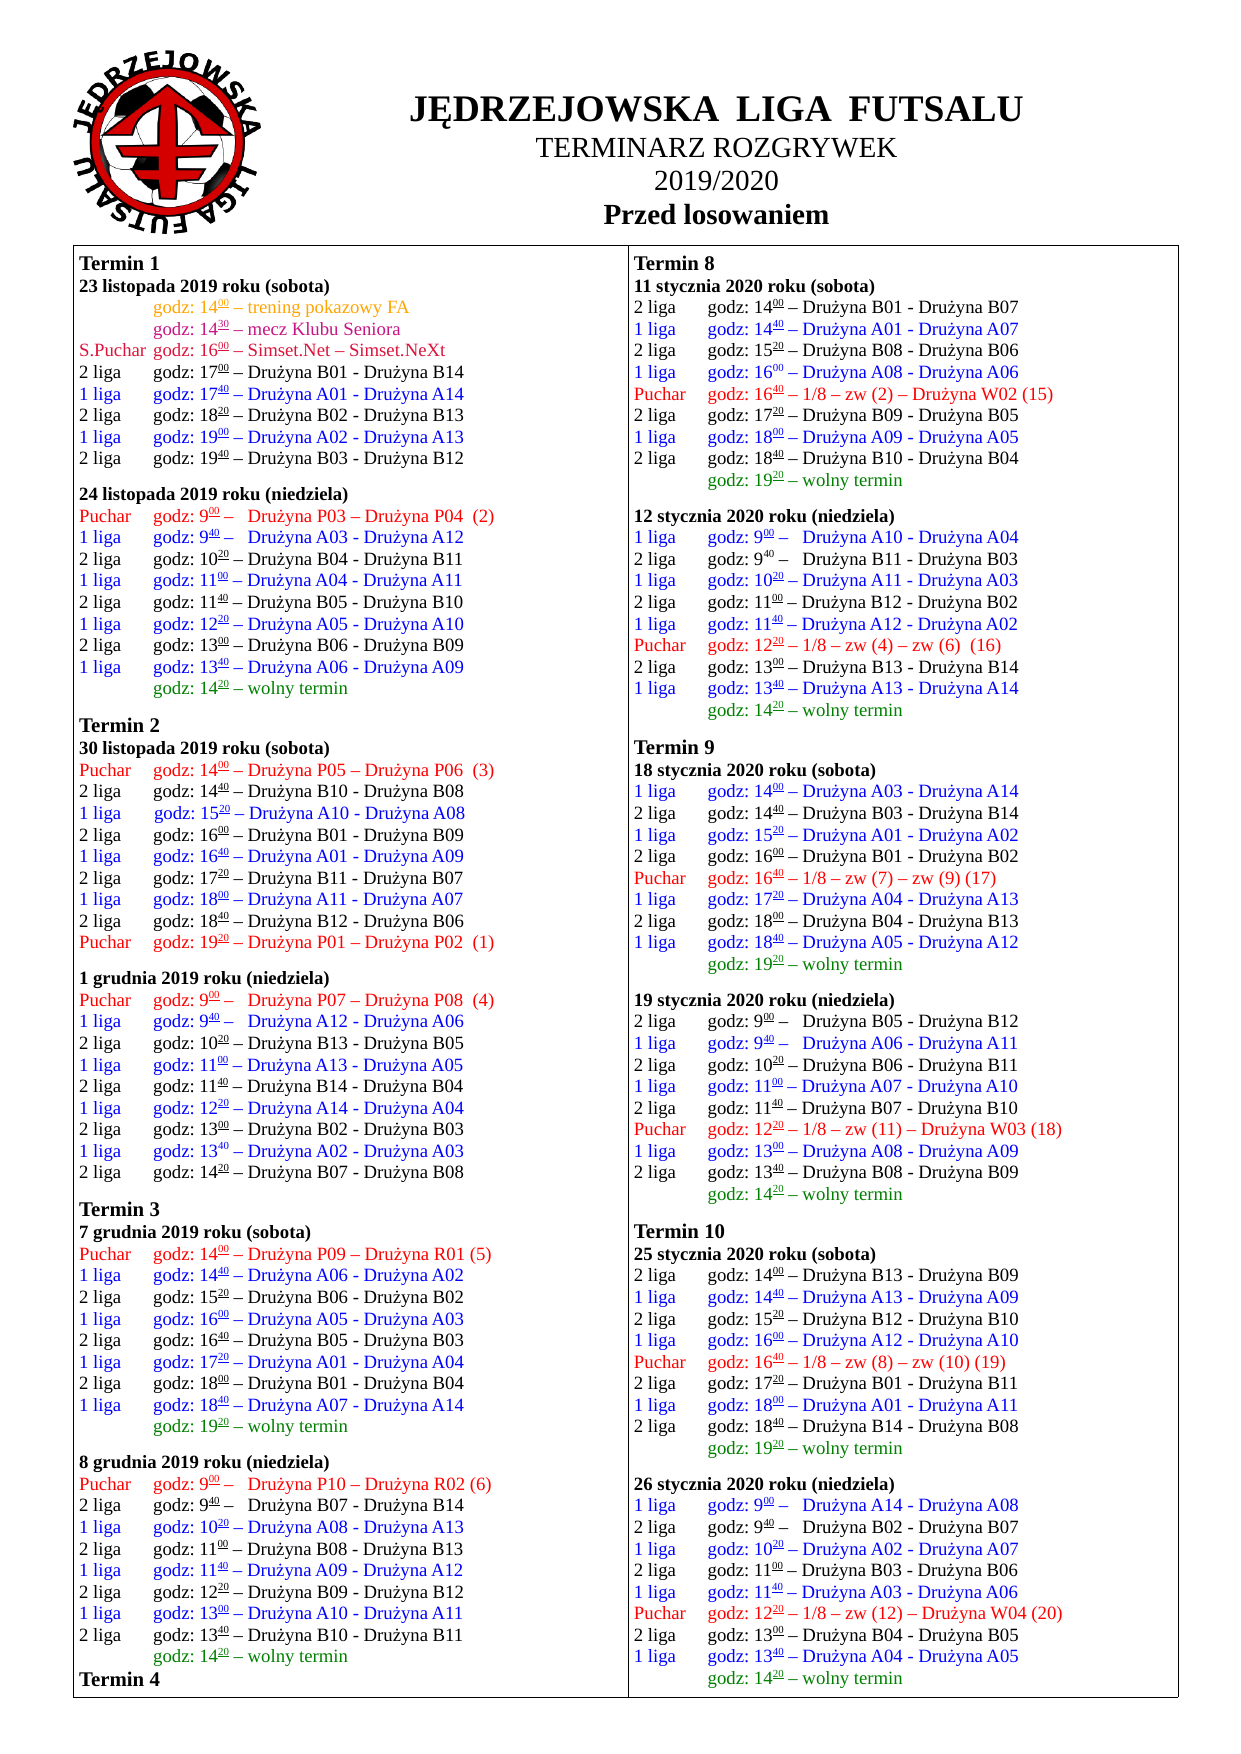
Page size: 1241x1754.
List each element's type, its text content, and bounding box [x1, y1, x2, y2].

text TERMINARZ ROZGRYWEK [263, 130, 1169, 163]
text Przed losowaniem [263, 197, 1169, 230]
table_header Termin 1 23 listopada 2019 roku (sobota) godz: 1400 – trening pokazowy FA godz: 1430 – mecz Klubu Seniora S.Puchar godz: 1600 – Simset.Net – Simset.NeXt 2 liga godz: 1700 – Drużyna B01 - Drużyna B14 1 liga godz: 1740 – Drużyna A01 - Drużyna A14 2 liga godz: 1820 – Drużyna B02 - Drużyna B13 1 liga godz: 1900 – Drużyna A02 - Drużyna A13 2 liga godz: 1940 – Drużyna B03 - Drużyna B12 24 listopada 2019 roku (niedziela) Puchar godz: 900 – Drużyna P03 – Drużyna P04 (2) 1 liga godz: 940 – Drużyna A03 - Drużyna A12 2 liga godz: 1020 – Drużyna B04 - Drużyna B11 1 liga godz: 1100 – Drużyna A04 - Drużyna A11 2 liga godz: 1140 – Drużyna B05 - Drużyna B10 1 liga godz: 1220 – Drużyna A05 - Drużyna A10 2 liga godz: 1300 – Drużyna B06 - Drużyna B09 1 liga godz: 1340 – Drużyna A06 - Drużyna A09 godz: 1420 – wolny termin Termin 2 30 listopada 2019 roku (sobota) Puchar godz: 1400 – Drużyna P05 – Drużyna P06 (3) 2 liga godz: 1440 – Drużyna B10 - Drużyna B08 1 liga godz: 1520 – Drużyna A10 - Drużyna A08 2 liga godz: 1600 – Drużyna B01 - Drużyna B09 1 liga godz: 1640 – Drużyna A01 - Drużyna A09 2 liga godz: 1720 – Drużyna B11 - Drużyna B07 1 liga godz: 1800 – Drużyna A11 - Drużyna A07 2 liga godz: 1840 – Drużyna B12 - Drużyna B06 Puchar godz: 1920 – Drużyna P01 – Drużyna P02 (1) 1 grudnia 2019 roku (niedziela) Puchar godz: 900 – Drużyna P07 – Drużyna P08 (4) 1 liga godz: 940 – Drużyna A12 - Drużyna A06 2 liga godz: 1020 – Drużyna B13 - Drużyna B05 1 liga godz: 1100 – Drużyna A13 - Drużyna A05 2 liga godz: 1140 – Drużyna B14 - Drużyna B04 1 liga godz: 1220 – Drużyna A14 - Drużyna A04 2 liga godz: 1300 – Drużyna B02 - Drużyna B03 1 liga godz: 1340 – Drużyna A02 - Drużyna A03 2 liga godz: 1420 – Drużyna B07 - Drużyna B08 Termin 3 7 grudnia 2019 roku (sobota) Puchar godz: 1400 – Drużyna P09 – Drużyna R01 (5) 1 liga godz: 1440 – Drużyna A06 - Drużyna A02 2 liga godz: 1520 – Drużyna B06 - Drużyna B02 1 liga godz: 1600 – Drużyna A05 - Drużyna A03 2 liga godz: 1640 – Drużyna B05 - Drużyna B03 1 liga godz: 1720 – Drużyna A01 - Drużyna A04 2 liga godz: 1800 – Drużyna B01 - Drużyna B04 1 liga godz: 1840 – Drużyna A07 - Drużyna A14 godz: 1920 – wolny termin 8 grudnia 2019 roku (niedziela) Puchar godz: 900 – Drużyna P10 – Drużyna R02 (6) 2 liga godz: 940 – Drużyna B07 - Drużyna B14 1 liga godz: 1020 – Drużyna A08 - Drużyna A13 2 liga godz: 1100 – Drużyna B08 - Drużyna B13 1 liga godz: 1140 – Drużyna A09 - Drużyna A12 2 liga godz: 1220 – Drużyna B09 - Drużyna B12 1 liga godz: 1300 – Drużyna A10 - Drużyna A11 2 liga godz: 1340 – Drużyna B10 - Drużyna B11 godz: 1420 – wolny termin Termin 4 [74, 246, 628, 1697]
text JĘDRZEJOWSKA LIGA FUTSALU [263, 87, 1169, 130]
table_header Termin 8 11 stycznia 2020 roku (sobota) 2 liga godz: 1400 – Drużyna B01 - Drużyna B07 1 liga godz: 1440 – Drużyna A01 - Drużyna A07 2 liga godz: 1520 – Drużyna B08 - Drużyna B06 1 liga godz: 1600 – Drużyna A08 - Drużyna A06 Puchar godz: 1640 – 1/8 – zw (2) – Drużyna W02 (15) 2 liga godz: 1720 – Drużyna B09 - Drużyna B05 1 liga godz: 1800 – Drużyna A09 - Drużyna A05 2 liga godz: 1840 – Drużyna B10 - Drużyna B04 godz: 1920 – wolny termin 12 stycznia 2020 roku (niedziela) 1 liga godz: 900 – Drużyna A10 - Drużyna A04 2 liga godz: 940 – Drużyna B11 - Drużyna B03 1 liga godz: 1020 – Drużyna A11 - Drużyna A03 2 liga godz: 1100 – Drużyna B12 - Drużyna B02 1 liga godz: 1140 – Drużyna A12 - Drużyna A02 Puchar godz: 1220 – 1/8 – zw (4) – zw (6) (16) 2 liga godz: 1300 – Drużyna B13 - Drużyna B14 1 liga godz: 1340 – Drużyna A13 - Drużyna A14 godz: 1420 – wolny termin Termin 9 18 stycznia 2020 roku (sobota) 1 liga godz: 1400 – Drużyna A03 - Drużyna A14 2 liga godz: 1440 – Drużyna B03 - Drużyna B14 1 liga godz: 1520 – Drużyna A01 - Drużyna A02 2 liga godz: 1600 – Drużyna B01 - Drużyna B02 Puchar godz: 1640 – 1/8 – zw (7) – zw (9) (17) 1 liga godz: 1720 – Drużyna A04 - Drużyna A13 2 liga godz: 1800 – Drużyna B04 - Drużyna B13 1 liga godz: 1840 – Drużyna A05 - Drużyna A12 godz: 1920 – wolny termin 19 stycznia 2020 roku (niedziela) 2 liga godz: 900 – Drużyna B05 - Drużyna B12 1 liga godz: 940 – Drużyna A06 - Drużyna A11 2 liga godz: 1020 – Drużyna B06 - Drużyna B11 1 liga godz: 1100 – Drużyna A07 - Drużyna A10 2 liga godz: 1140 – Drużyna B07 - Drużyna B10 Puchar godz: 1220 – 1/8 – zw (11) – Drużyna W03 (18) 1 liga godz: 1300 – Drużyna A08 - Drużyna A09 2 liga godz: 1340 – Drużyna B08 - Drużyna B09 godz: 1420 – wolny termin Termin 10 25 stycznia 2020 roku (sobota) 2 liga godz: 1400 – Drużyna B13 - Drużyna B09 1 liga godz: 1440 – Drużyna A13 - Drużyna A09 2 liga godz: 1520 – Drużyna B12 - Drużyna B10 1 liga godz: 1600 – Drużyna A12 - Drużyna A10 Puchar godz: 1640 – 1/8 – zw (8) – zw (10) (19) 2 liga godz: 1720 – Drużyna B01 - Drużyna B11 1 liga godz: 1800 – Drużyna A01 - Drużyna A11 2 liga godz: 1840 – Drużyna B14 - Drużyna B08 godz: 1920 – wolny termin 26 stycznia 2020 roku (niedziela) 1 liga godz: 900 – Drużyna A14 - Drużyna A08 2 liga godz: 940 – Drużyna B02 - Drużyna B07 1 liga godz: 1020 – Drużyna A02 - Drużyna A07 2 liga godz: 1100 – Drużyna B03 - Drużyna B06 1 liga godz: 1140 – Drużyna A03 - Drużyna A06 Puchar godz: 1220 – 1/8 – zw (12) – Drużyna W04 (20) 2 liga godz: 1300 – Drużyna B04 - Drużyna B05 1 liga godz: 1340 – Drużyna A04 - Drużyna A05 godz: 1420 – wolny termin [629, 246, 1178, 1697]
text 2019/2020 [263, 163, 1169, 197]
picture [72, 50, 262, 234]
